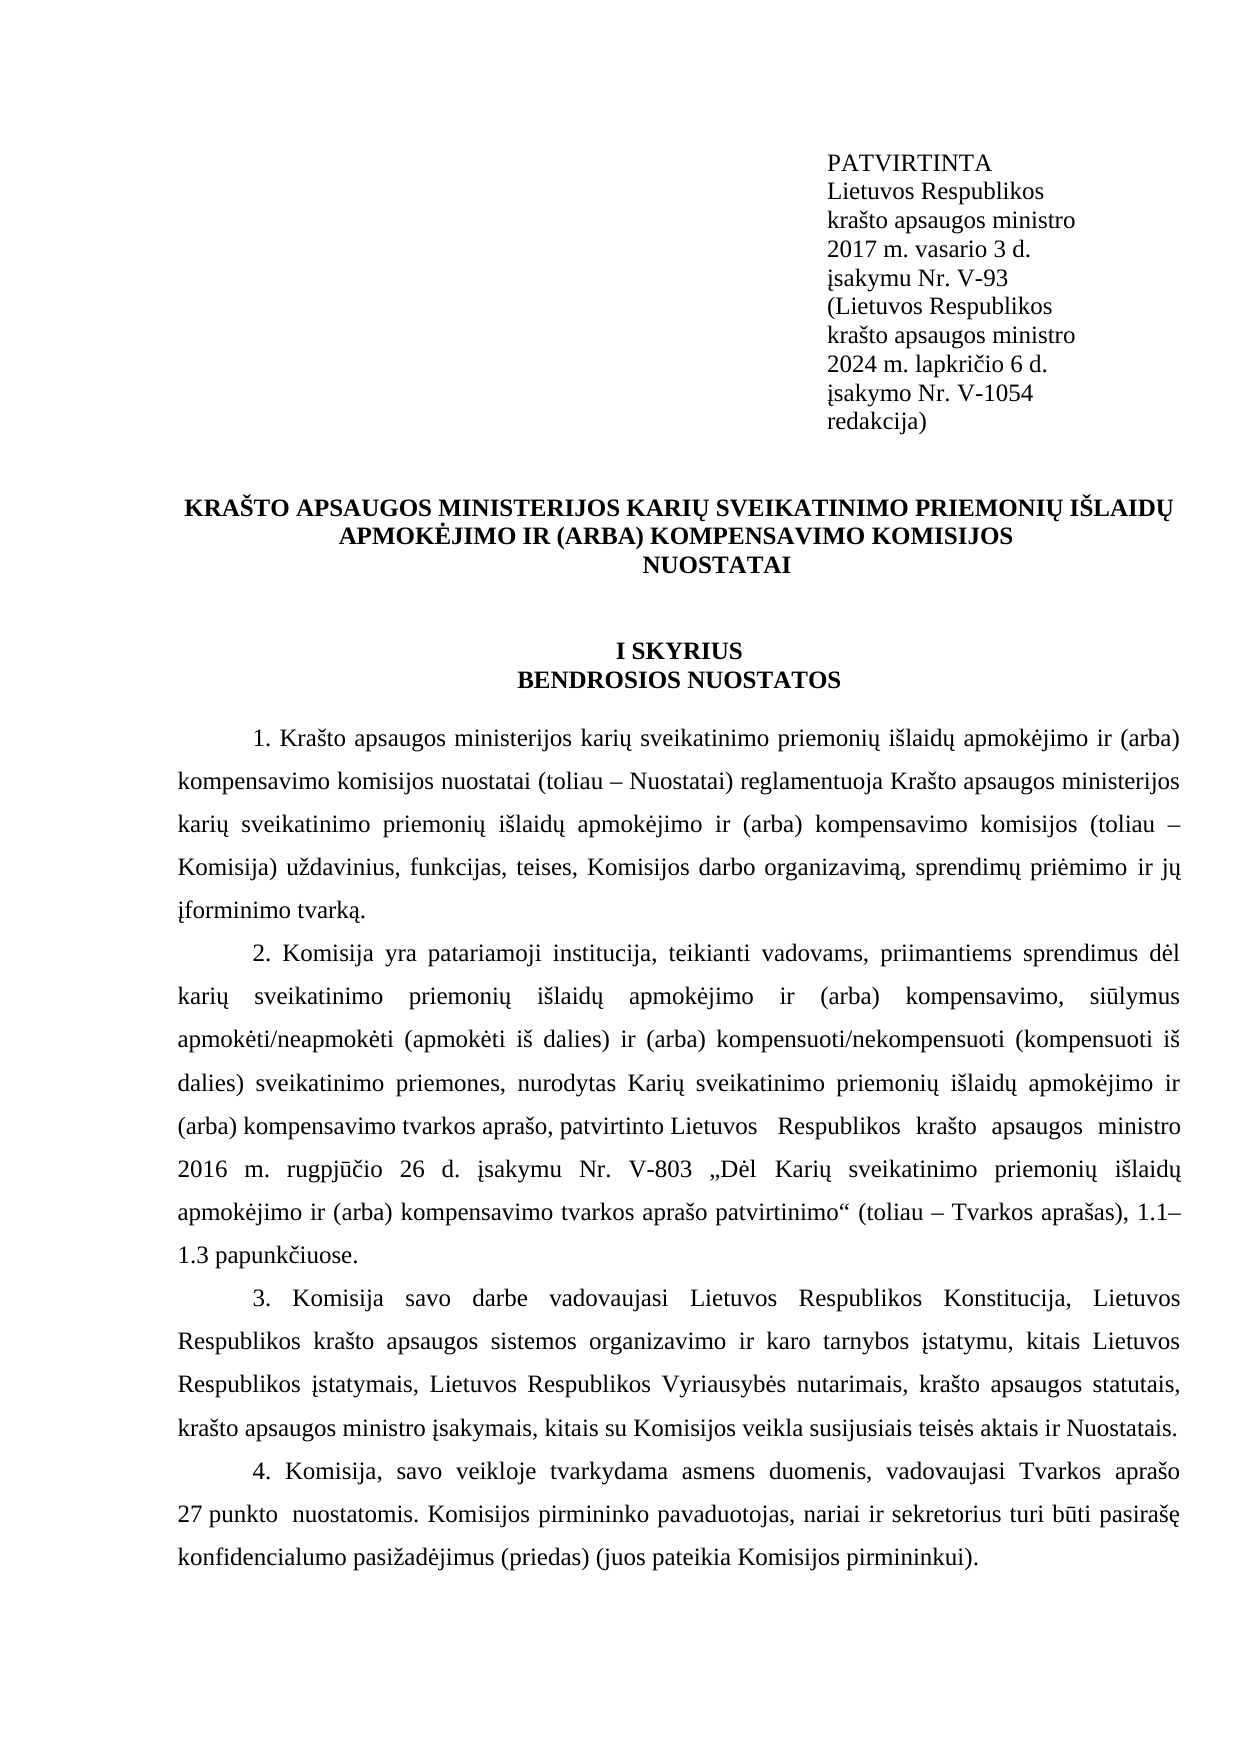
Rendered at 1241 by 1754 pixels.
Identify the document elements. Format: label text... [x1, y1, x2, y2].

text redakcija) [177, 406, 1181, 435]
text (Lietuvos Respublikos [177, 291, 1181, 320]
text 1. Krašto apsaugos ministerijos karių sveikatinimo priemonių išlaidų apmokėjimo ir (arba) kompensavimo komisijos nuostatai (toliau – Nuostatai) reglamentuoja Krašto apsaugos ministerijos karių sveikatinimo priemonių išlaidų apmokėjimo ir (arba) kompensavimo komisijos (toliau – Komisija) uždavinius, funkcijas, teises, Komisijos darbo organizavimą, sprendimų priėmimo ir jų įforminimo tvarką. [177, 723, 1181, 924]
text 4. Komisija, savo veikloje tvarkydama asmens duomenis, vadovaujasi Tvarkos aprašo 27 punkto nuostatomis. Komisijos pirmininko pavaduotojas, nariai ir sekretorius turi būti pasirašę konfidencialumo pasižadėjimus (priedas) (juos pateikia Komisijos pirmininkui). [177, 1456, 1181, 1571]
text įsakymu Nr. V-93 [177, 263, 1181, 291]
text Patvirtinta [177, 148, 1181, 176]
text krašto apsaugos ministro [177, 320, 1181, 349]
text 2024 m. lapkričio 6 d. [177, 349, 1181, 378]
text 2. Komisija yra patariamoji institucija, teikianti vadovams, priimantiems sprendimus dėl karių sveikatinimo priemonių išlaidų apmokėjimo ir (arba) kompensavimo, siūlymus apmokėti/neapmokėti (apmokėti iš dalies) ir (arba) kompensuoti/nekompensuoti (kompensuoti iš dalies) sveikatinimo priemones, nurodytas Karių sveikatinimo priemonių išlaidų apmokėjimo ir (arba) kompensavimo tvarkos aprašo, patvirtinto Lietuvos Respublikos krašto apsaugos ministro 2016 m. rugpjūčio 26 d. įsakymu Nr. V-803 „Dėl Karių sveikatinimo priemonių išlaidų apmokėjimo ir (arba) kompensavimo tvarkos aprašo patvirtinimo“ (toliau – Tvarkos aprašas), 1.1–1.3 papunkčiuose. [177, 938, 1181, 1269]
text 2017 m. vasario 3 d. [177, 234, 1181, 263]
text NUOSTATAI [177, 550, 1181, 579]
text krašto apsaugos ministro [177, 205, 1181, 234]
subtitle I SKYRIUS [177, 636, 1181, 665]
subtitle BENDROSIOS NUOSTATOS [177, 665, 1181, 694]
text KRAŠTO APSAUGOS MINISTERIJOS KARIŲ SVEIKATINIMO PRIEMONIŲ IŠLAIDŲ APMOKĖJIMO IR (ARBA) KOMPENSAVIMO KOMISIJOS [177, 493, 1181, 550]
text 3. Komisija savo darbe vadovaujasi Lietuvos Respublikos Konstitucija, Lietuvos Respublikos krašto apsaugos sistemos organizavimo ir karo tarnybos įstatymu, kitais Lietuvos Respublikos įstatymais, Lietuvos Respublikos Vyriausybės nutarimais, krašto apsaugos statutais, krašto apsaugos ministro įsakymais, kitais su Komisijos veikla susijusiais teisės aktais ir Nuostatais. [177, 1283, 1181, 1441]
text Lietuvos Respublikos [177, 176, 1181, 205]
text įsakymo Nr. V-1054 [177, 378, 1181, 406]
